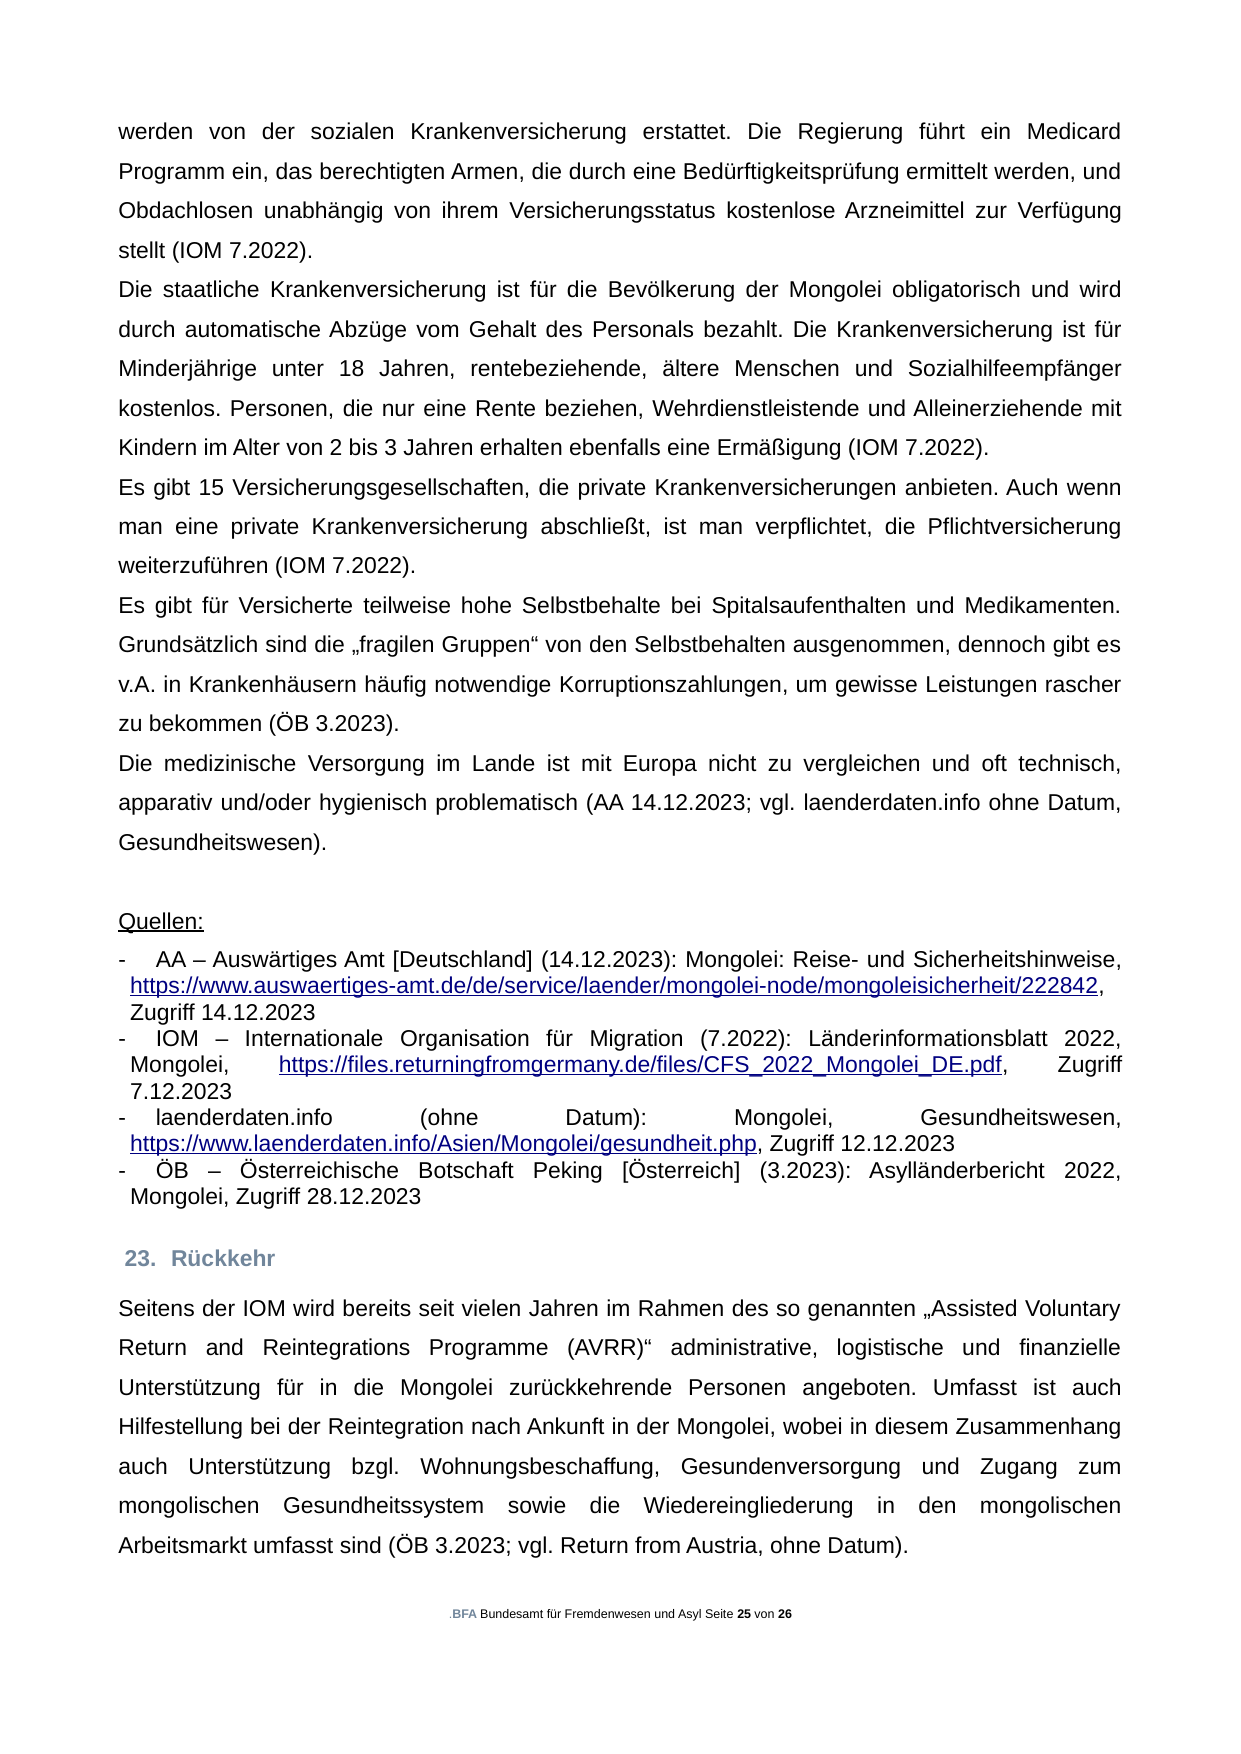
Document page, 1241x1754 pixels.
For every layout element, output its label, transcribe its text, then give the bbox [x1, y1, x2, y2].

text Es gibt 15 Versicherungsgesellschaften, die private Krankenversicherungen anbieten. Auch wenn man eine private Krankenversicherung abschließt, ist man verpflichtet, die Pflichtversicherung weiterzuführen (IOM 7.2022). [118, 473, 1122, 579]
text Es gibt für Versicherte teilweise hohe Selbstbehalte bei Spitalsaufenthalten und Medikamenten. Grundsätzlich sind die „fragilen Gruppen“ von den Selbstbehalten ausgenommen, dennoch gibt es v.A. in Krankenhäusern häufig notwendige Korruptionszahlungen, um gewisse Leistungen rascher zu bekommen (ÖB 3.2023). [118, 592, 1122, 737]
list laenderdaten.info (ohne Datum): Mongolei, Gesundheitswesen, https://www.laenderdaten.info/Asien/Mongolei/gesundheit.php, Zugriff 12.12.2023 [118, 1104, 1122, 1157]
list ÖB – Österreichische Botschaft Peking [Österreich] (3.2023): Asylländerbericht 2022, Mongolei, Zugriff 28.12.2023 [118, 1157, 1122, 1209]
list AA – Auswärtiges Amt [Deutschland] (14.12.2023): Mongolei: Reise- und Sicherheitshinweise, https://www.auswaertiges-amt.de/de/service/laender/mongolei-node/mongoleisicherheit/222842, Zugriff 14.12.2023 [118, 946, 1122, 1025]
text werden von der sozialen Krankenversicherung erstattet. Die Regierung führt ein Medicard Programm ein, das berechtigten Armen, die durch eine Bedürftigkeitsprüfung ermittelt werden, und Obdachlosen unabhängig von ihrem Versicherungsstatus kostenlose Arzneimittel zur Verfügung stellt (IOM 7.2022). [118, 118, 1122, 263]
text Die medizinische Versorgung im Lande ist mit Europa nicht zu vergleichen und oft technisch, apparativ und/oder hygienisch problematisch (AA 14.12.2023; vgl. laenderdaten.info ohne Datum, Gesundheitswesen). [118, 750, 1122, 855]
text Quellen: [118, 908, 1122, 934]
subtitle Rückkehr [118, 1245, 1112, 1271]
list IOM – Internationale Organisation für Migration (7.2022): Länderinformationsblatt 2022, Mongolei, https://files.returningfromgermany.de/files/CFS_2022_Mongolei_DE.pdf, Zugriff 7.12.2023 [118, 1025, 1122, 1104]
text Seitens der IOM wird bereits seit vielen Jahren im Rahmen des so genannten „Assisted Voluntary Return and Reintegrations Programme (AVRR)“ administrative, logistische und finanzielle Unterstützung für in die Mongolei zurückkehrende Personen angeboten. Umfasst ist auch Hilfestellung bei der Reintegration nach Ankunft in der Mongolei, wobei in diesem Zusammenhang auch Unterstützung bzgl. Wohnungsbeschaffung, Gesundenversorgung und Zugang zum mongolischen Gesundheitssystem sowie die Wiedereingliederung in den mongolischen Arbeitsmarkt umfasst sind (ÖB 3.2023; vgl. Return from Austria, ohne Datum). [118, 1295, 1122, 1558]
text Die staatliche Krankenversicherung ist für die Bevölkerung der Mongolei obligatorisch und wird durch automatische Abzüge vom Gehalt des Personals bezahlt. Die Krankenversicherung ist für Minderjährige unter 18 Jahren, rentebeziehende, ältere Menschen und Sozialhilfeempfänger kostenlos. Personen, die nur eine Rente beziehen, Wehrdienstleistende und Alleinerziehende mit Kindern im Alter von 2 bis 3 Jahren erhalten ebenfalls eine Ermäßigung (IOM 7.2022). [118, 276, 1122, 460]
